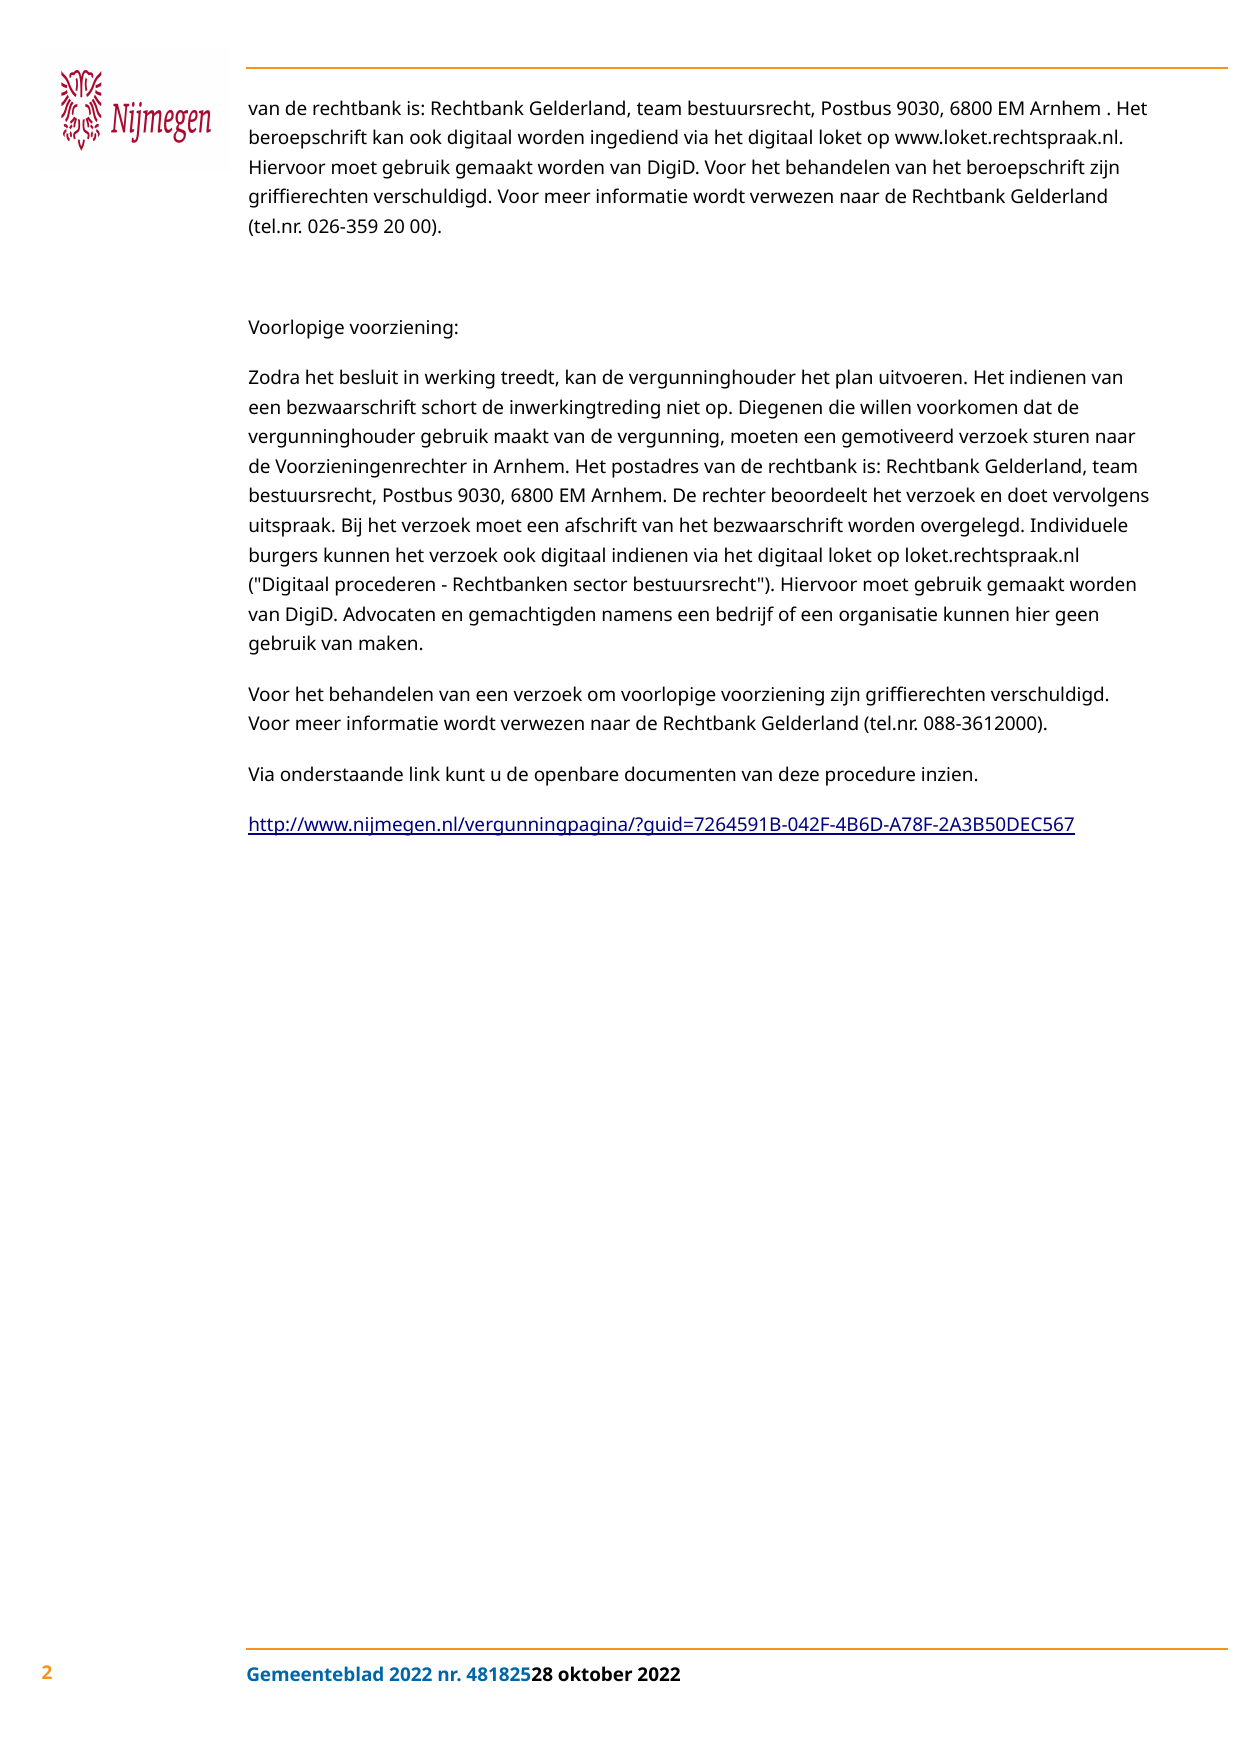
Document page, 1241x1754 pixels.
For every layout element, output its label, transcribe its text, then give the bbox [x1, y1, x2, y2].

text van de rechtbank is: Rechtbank Gelderland, team bestuursrecht, Postbus 9030, 6800 EM Arnhem . Het beroepschrift kan ook digitaal worden ingediend via het digitaal loket op www.loket.rechtspraak.nl. Hiervoor moet gebruik gemaakt worden van DigiD. Voor het behandelen van het beroepschrift zijn griffierechten verschuldigd. Voor meer informatie wordt verwezen naar de Rechtbank Gelderland (tel.nr. 026-359 20 00). [248, 95, 1152, 239]
text http://www.nijmegen.nl/vergunningpagina/?guid=7264591B-042F-4B6D-A78F-2A3B50DEC567 [248, 811, 1152, 837]
text Zodra het besluit in werking treedt, kan de vergunninghouder het plan uitvoeren. Het indienen van een bezwaarschrift schort de inwerkingtreding niet op. Diegenen die willen voorkomen dat de vergunninghouder gebruik maakt van de vergunning, moeten een gemotiveerd verzoek sturen naar de Voorzieningenrechter in Arnhem. Het postadres van de rechtbank is: Rechtbank Gelderland, team bestuursrecht, Postbus 9030, 6800 EM Arnhem. De rechter beoordeelt het verzoek en doet vervolgens uitspraak. Bij het verzoek moet een afschrift van het bezwaarschrift worden overgelegd. Individuele burgers kunnen het verzoek ook digitaal indienen via het digitaal loket op loket.rechtspraak.nl ("Digitaal procederen - Rechtbanken sector bestuursrecht"). Hiervoor moet gebruik gemaakt worden van DigiD. Advocaten en gemachtigden namens een bedrijf of een organisatie kunnen hier geen gebruik van maken. [248, 364, 1152, 656]
text Voor het behandelen van een verzoek om voorlopige voorziening zijn griffierechten verschuldigd. Voor meer informatie wordt verwezen naar de Rechtbank Gelderland (tel.nr. 088-3612000). [248, 681, 1152, 736]
text Voorlopige voorziening: [248, 314, 1152, 340]
text Via onderstaande link kunt u de openbare documenten van deze procedure inzien. [248, 761, 1152, 787]
picture [41, 47, 231, 172]
